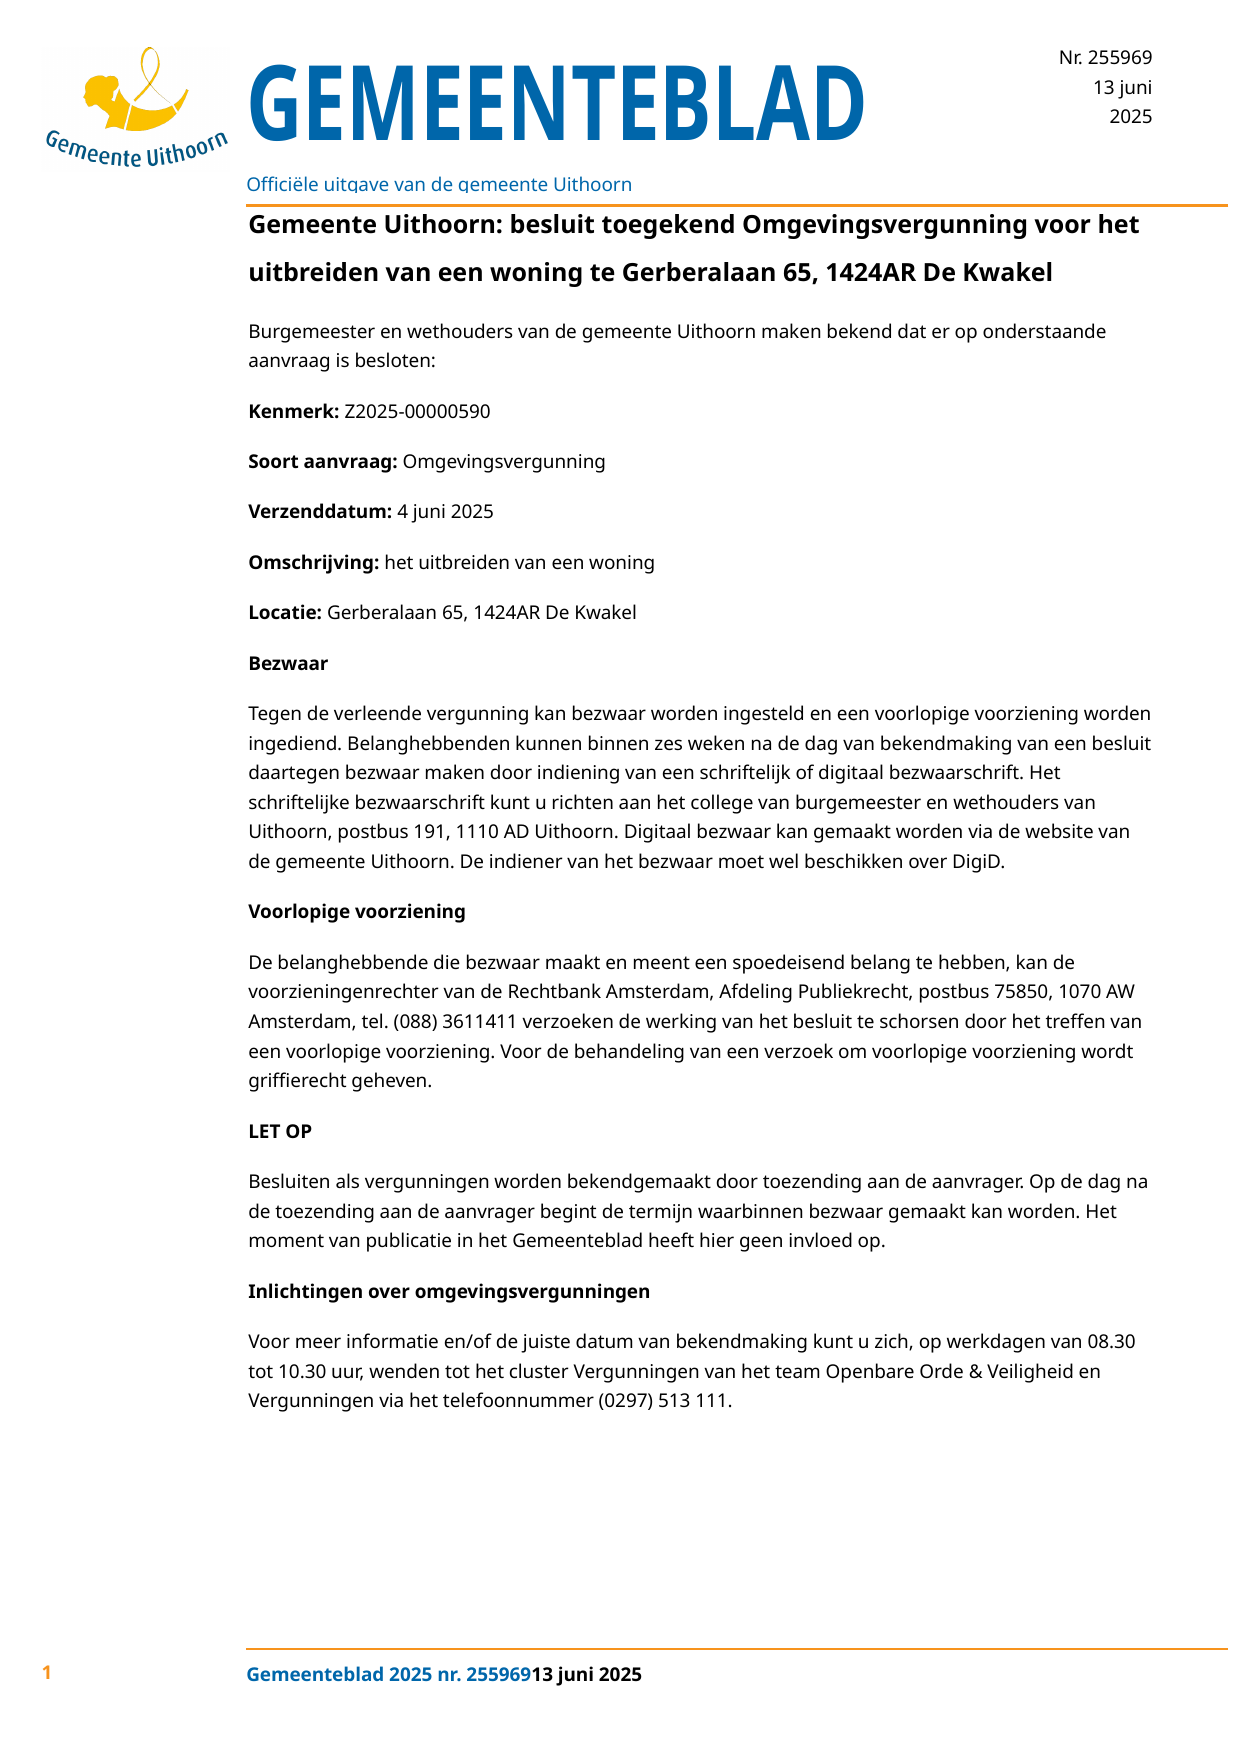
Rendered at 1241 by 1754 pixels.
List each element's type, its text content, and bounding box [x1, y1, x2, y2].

text LET OP [248, 1118, 1152, 1144]
text Voorlopige voorziening [248, 899, 1152, 924]
text De belanghebbende die bezwaar maakt en meent een spoedeisend belang te hebben, kan de voorzieningenrechter van de Rechtbank Amsterdam, Afdeling Publiekrecht, postbus 75850, 1070 AW Amsterdam, tel. (088) 3611411 verzoeken de werking van het besluit te schorsen door het treffen van een voorlopige voorziening. Voor de behandeling van een verzoek om voorlopige voorziening wordt griffierecht geheven. [248, 949, 1152, 1093]
picture [41, 47, 231, 172]
text Voor meer informatie en/of de juiste datum van bekendmaking kunt u zich, op werkdagen van 08.30 tot 10.30 uur, wenden tot het cluster Vergunningen van het team Openbare Orde & Veiligheid en Vergunningen via het telefoonnummer (0297) 513 111. [248, 1328, 1152, 1413]
text Omschrijving: het uitbreiden van een woning [248, 549, 1152, 575]
text Locatie: Gerberalaan 65, 1424AR De Kwakel [248, 599, 1152, 625]
text Tegen de verleende vergunning kan bezwaar worden ingesteld en een voorlopige voorziening worden ingediend. Belanghebbenden kunnen binnen zes weken na de dag van bekendmaking van een besluit daartegen bezwaar maken door indiening van een schriftelijk of digitaal bezwaarschrift. Het schriftelijke bezwaarschrift kunt u richten aan het college van burgemeester en wethouders van Uithoorn, postbus 191, 1110 AD Uithoorn. Digitaal bezwaar kan gemaakt worden via de website van de gemeente Uithoorn. De indiener van het bezwaar moet wel beschikken over DigiD. [248, 700, 1152, 874]
text Gemeente Uithoorn: besluit toegekend Omgevingsvergunning voor het uitbreiden van een woning te Gerberalaan 65, 1424AR De Kwakel [248, 207, 1152, 288]
text Bezwaar [248, 650, 1152, 676]
text Inlichtingen over omgevingsvergunningen [248, 1278, 1152, 1304]
text Kenmerk: Z2025-00000590 [248, 398, 1152, 424]
text Soort aanvraag: Omgevingsvergunning [248, 448, 1152, 474]
text Besluiten als vergunningen worden bekendgemaakt door toezending aan de aanvrager. Op de dag na de toezending aan de aanvrager begint de termijn waarbinnen bezwaar gemaakt kan worden. Het moment van publicatie in het Gemeenteblad heeft hier geen invloed op. [248, 1168, 1152, 1253]
text Verzenddatum: 4 juni 2025 [248, 499, 1152, 524]
text Burgemeester en wethouders van de gemeente Uithoorn maken bekend dat er op onderstaande aanvraag is besloten: [248, 318, 1152, 373]
